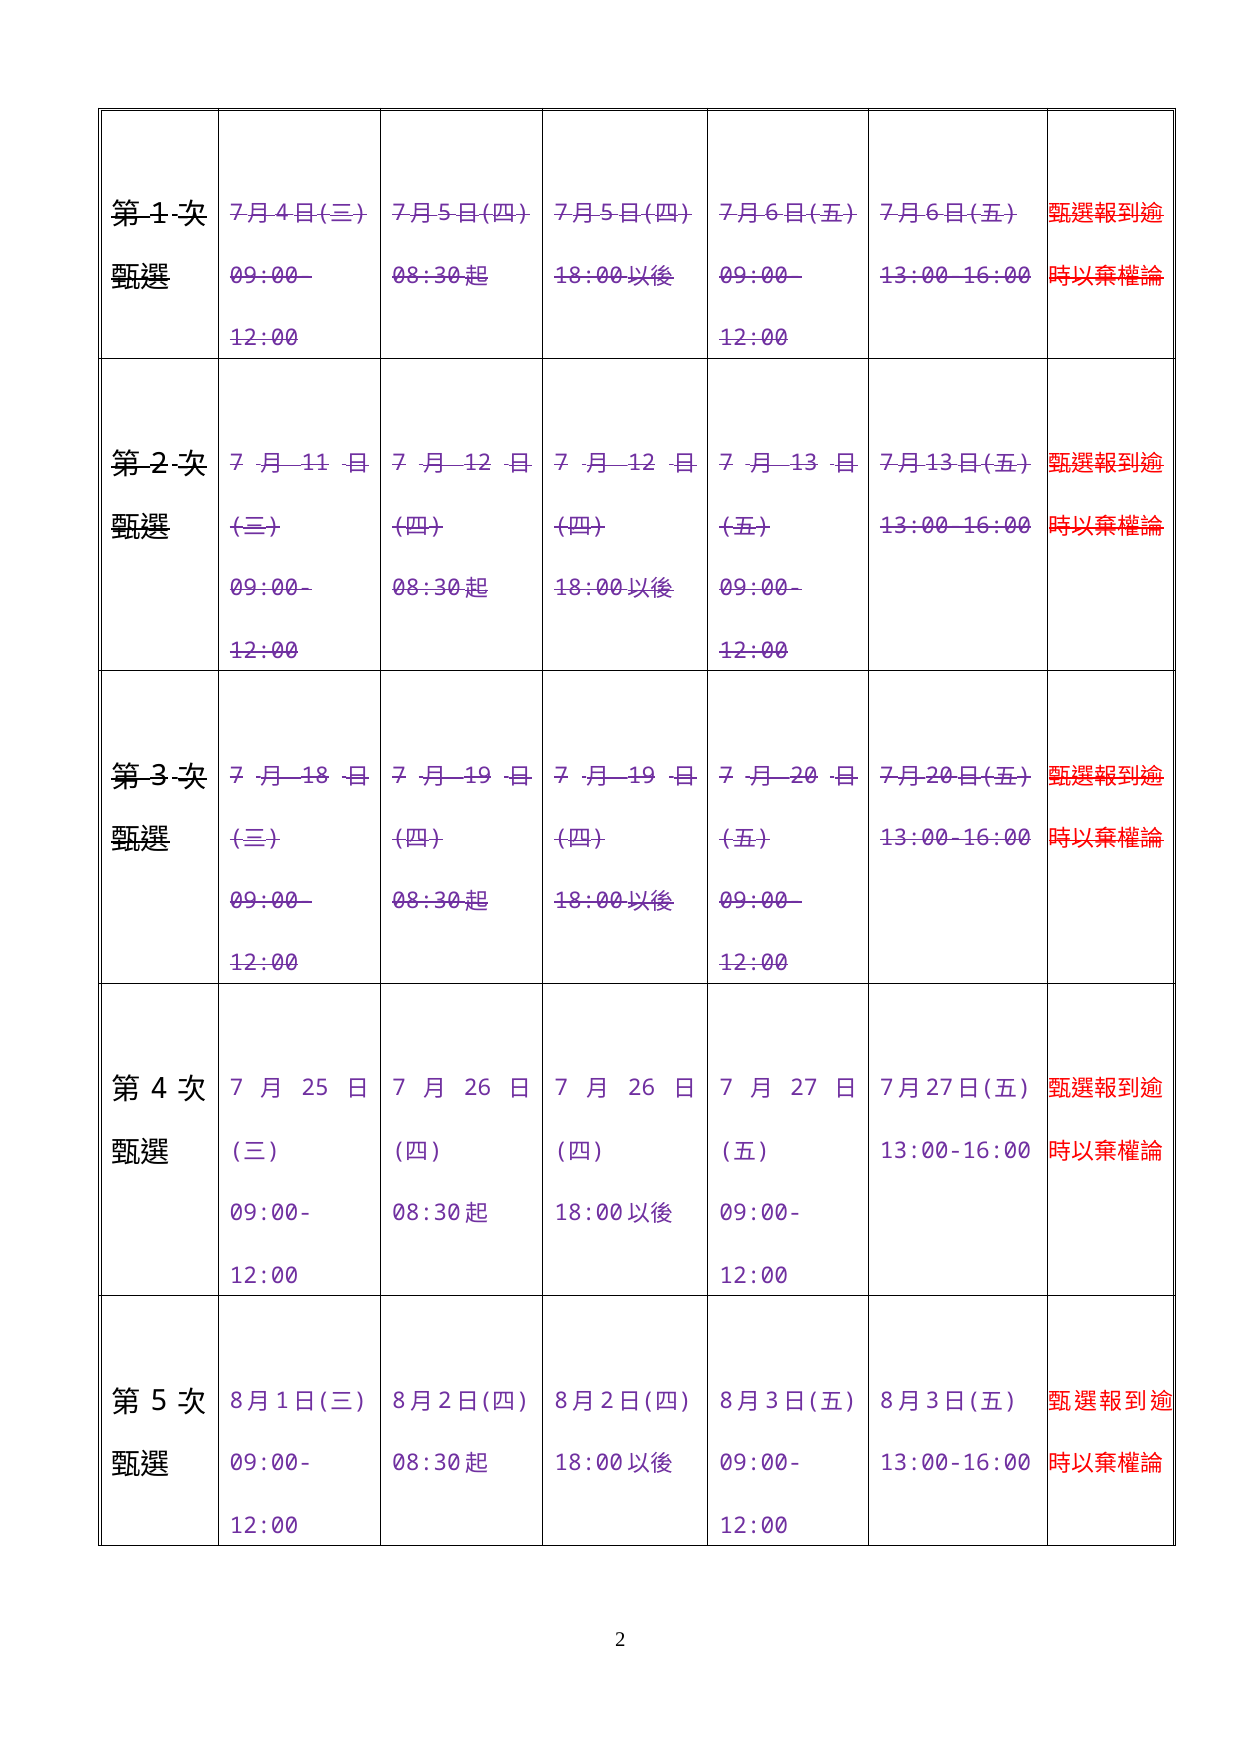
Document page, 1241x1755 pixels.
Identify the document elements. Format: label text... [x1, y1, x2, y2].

table_cell 7月19日(四) 08:30起 [381, 671, 542, 983]
table_cell 甄選報到逾時以棄權論 [1048, 359, 1173, 670]
table_cell 7月5日(四) 08:30起 [381, 111, 542, 358]
table_cell 7月20日(五) 09:00-12:00 [708, 671, 868, 983]
table_cell 8月2日(四) 18:00以後 [543, 1296, 707, 1545]
table_cell 7月11日(三) 09:00-12:00 [219, 359, 380, 670]
table_cell 甄選報到逾時以棄權論 [1048, 111, 1173, 358]
table_cell 8月3日(五) 09:00-12:00 [708, 1296, 868, 1545]
table_cell 7月13日(五) 13:00-16:00 [869, 359, 1047, 670]
table_cell 第3次甄選 [102, 671, 218, 983]
table_cell 7月26日(四) 18:00以後 [543, 984, 707, 1295]
table_cell 甄選報到逾時以棄權論 [1048, 1296, 1173, 1545]
table_cell 7月4日(三) 09:00-12:00 [219, 111, 380, 358]
table_cell 7月26日(四) 08:30起 [381, 984, 542, 1295]
table_cell 7月27日(五) 13:00-16:00 [869, 984, 1047, 1295]
table_cell 7月18日(三) 09:00-12:00 [219, 671, 380, 983]
table_cell 第5次甄選 [102, 1296, 218, 1545]
table_cell 8月3日(五) 13:00-16:00 [869, 1296, 1047, 1545]
table_cell 第4次甄選 [102, 984, 218, 1295]
table_cell 第2次甄選 [102, 359, 218, 670]
table_cell 7月12日(四) 18:00以後 [543, 359, 707, 670]
table_cell 甄選報到逾時以棄權論 [1048, 984, 1173, 1295]
table_cell 7月6日(五) 09:00-12:00 [708, 111, 868, 358]
table_cell 7月5日(四) 18:00以後 [543, 111, 707, 358]
table_cell 8月2日(四) 08:30起 [381, 1296, 542, 1545]
table_cell 第1次甄選 [102, 111, 218, 358]
table_cell 7月25日(三) 09:00-12:00 [219, 984, 380, 1295]
table_cell 7月19日(四) 18:00以後 [543, 671, 707, 983]
table_cell 8月1日(三) 09:00-12:00 [219, 1296, 380, 1545]
table_cell 甄選報到逾時以棄權論 [1048, 671, 1173, 983]
table_cell 7月20日(五) 13:00-16:00 [869, 671, 1047, 983]
table_cell 7月6日(五) 13:00-16:00 [869, 111, 1047, 358]
table_cell 7月13日(五) 09:00-12:00 [708, 359, 868, 670]
table_cell 7月27日(五) 09:00-12:00 [708, 984, 868, 1295]
table_cell 7月12日(四) 08:30起 [381, 359, 542, 670]
